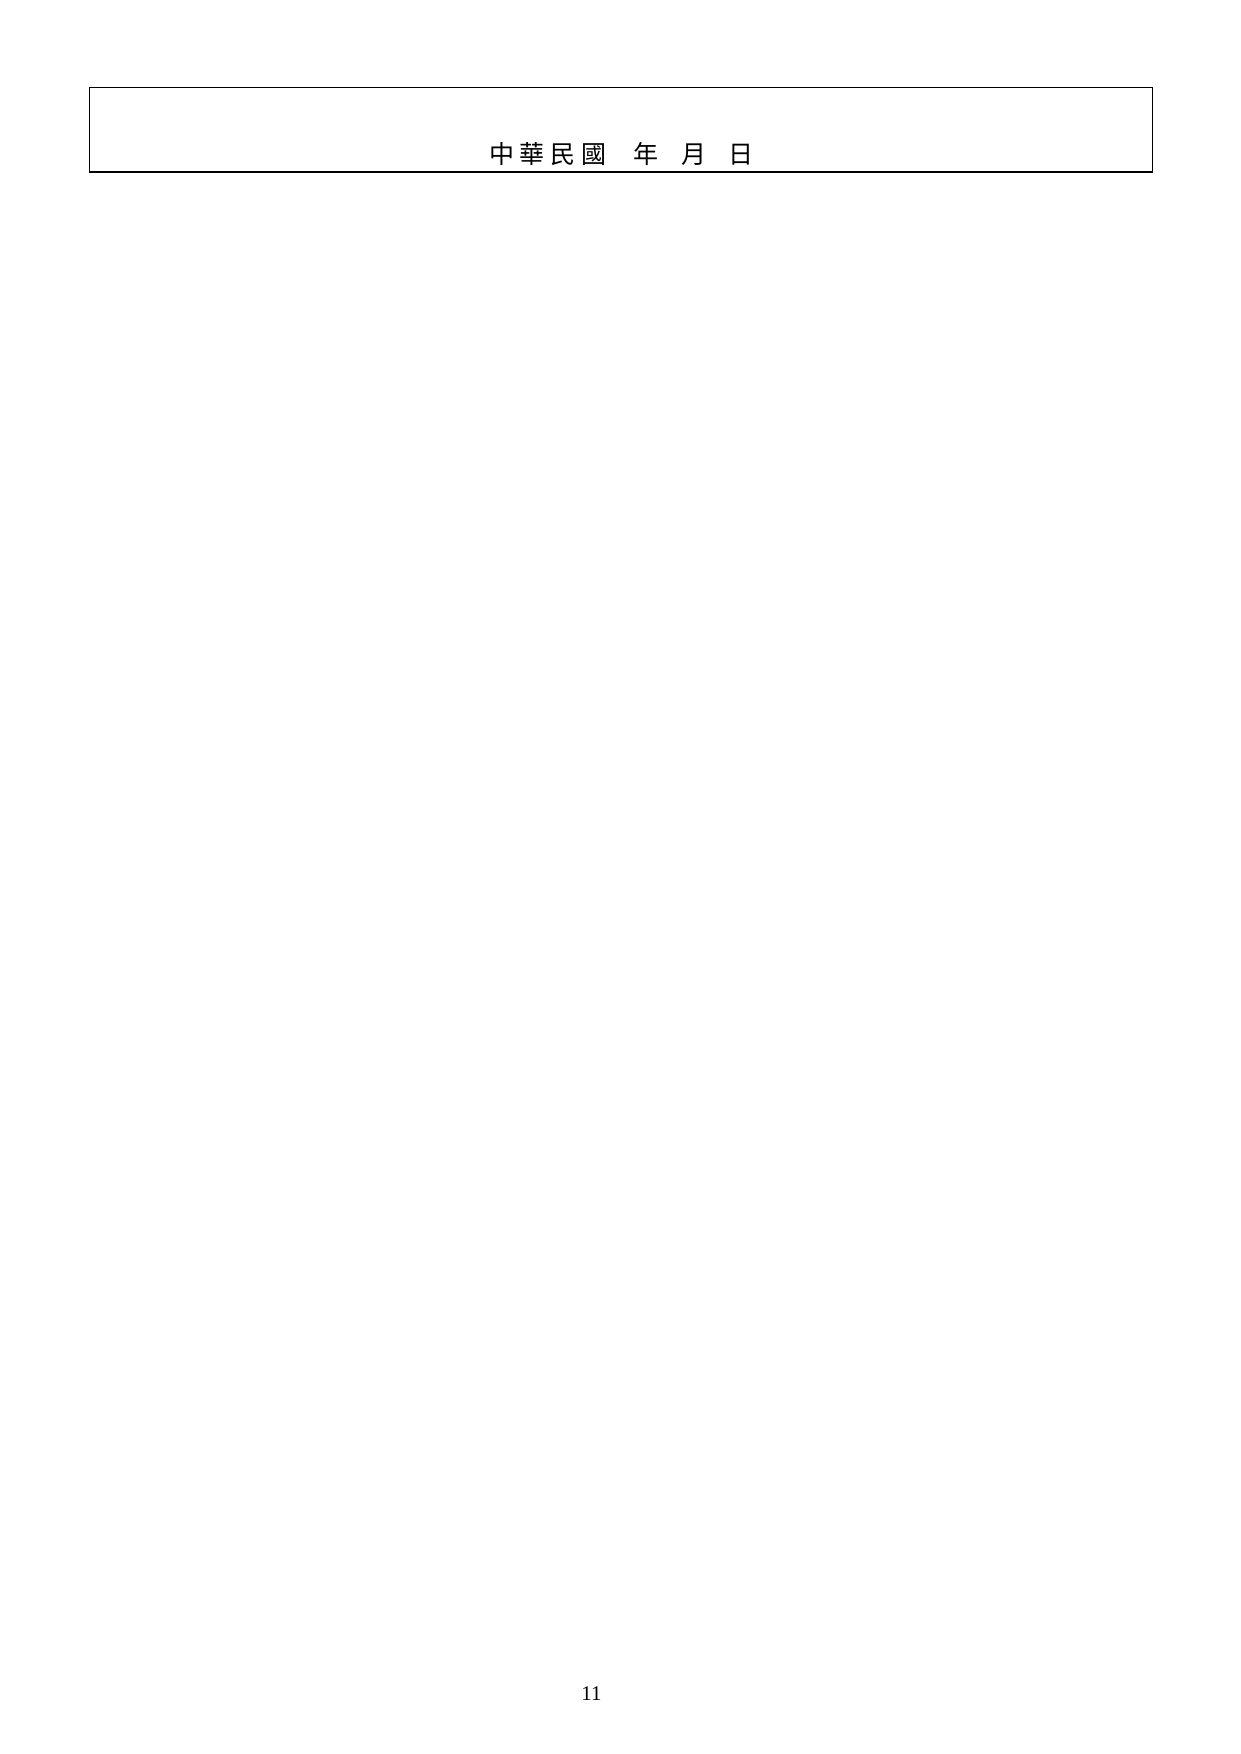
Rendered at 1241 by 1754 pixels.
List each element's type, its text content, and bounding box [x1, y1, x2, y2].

table_header 中 華 民 國 年 月 日 [90, 88, 1152, 171]
